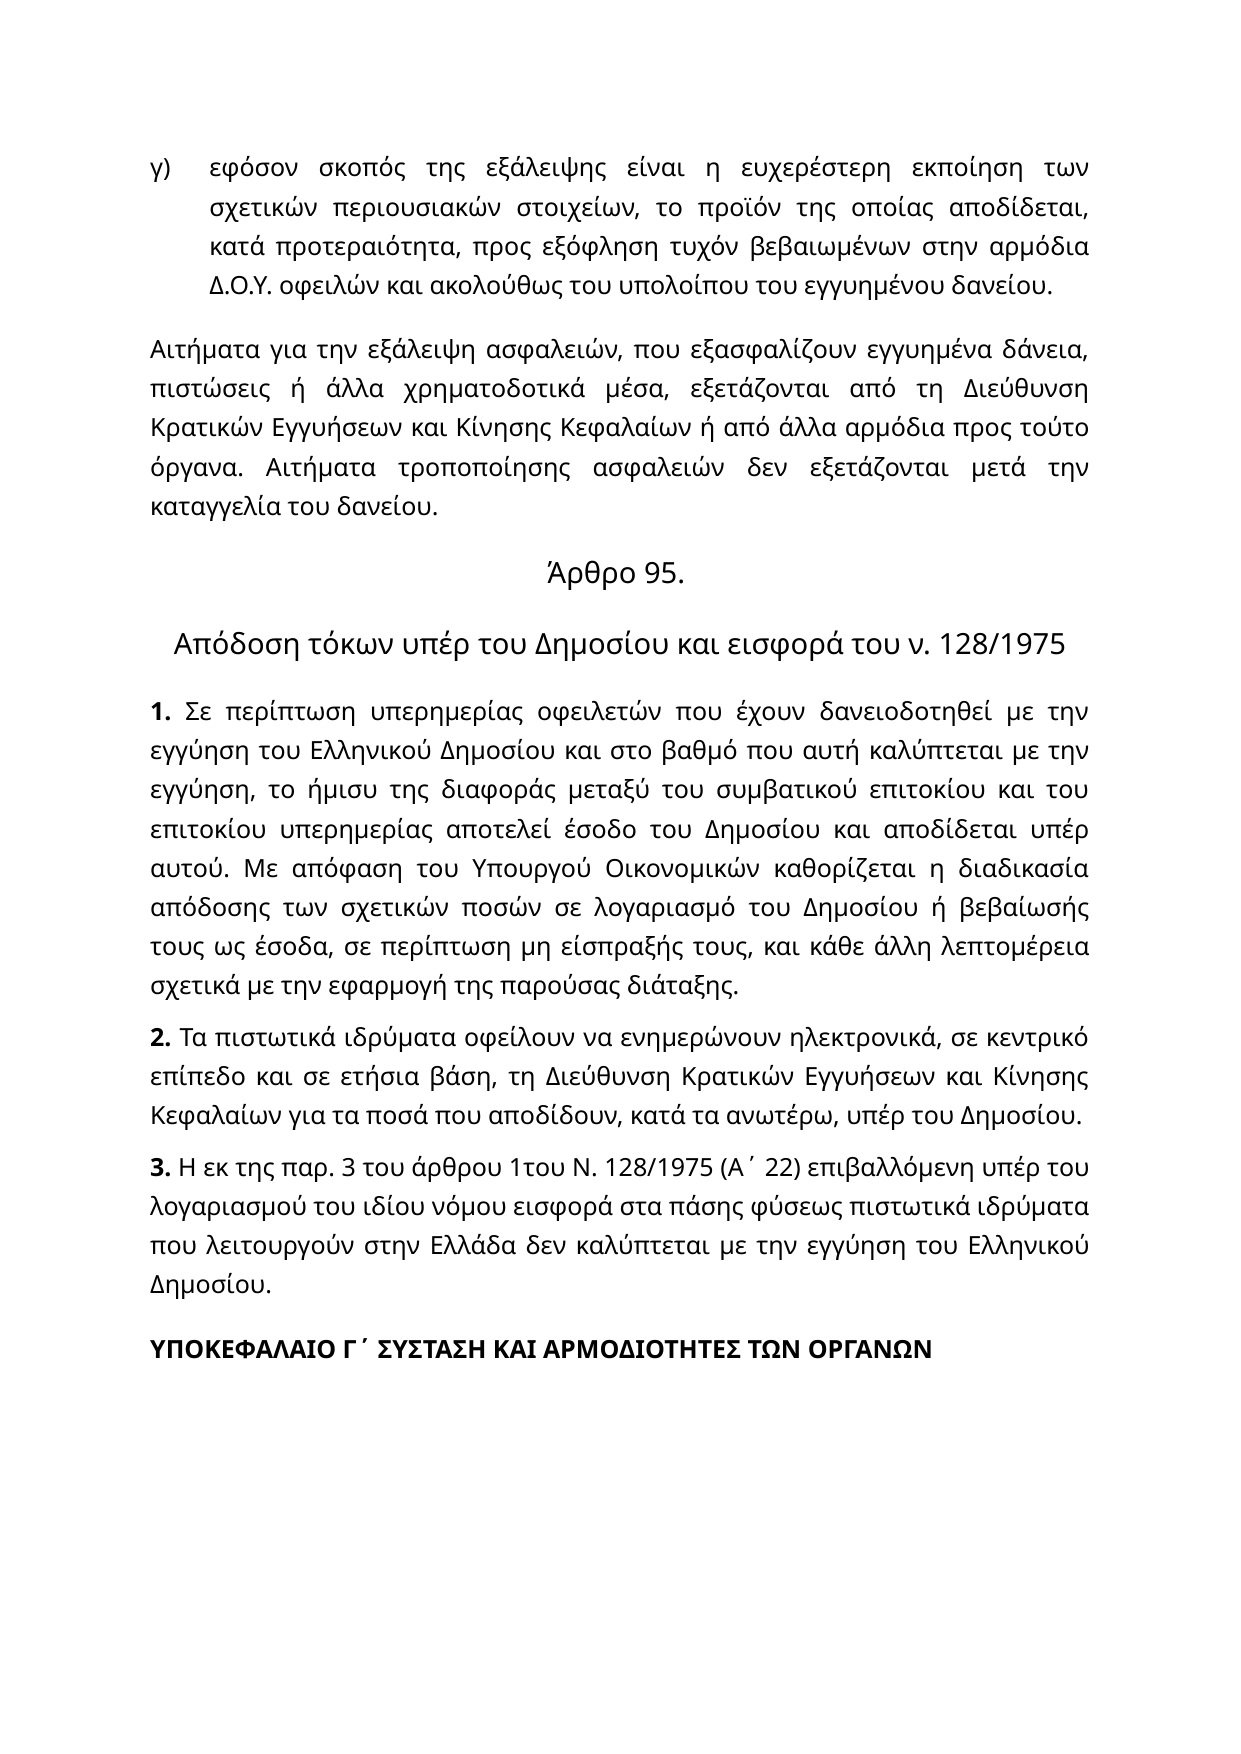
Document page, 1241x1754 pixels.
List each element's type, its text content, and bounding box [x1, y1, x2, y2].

text 2. Τα πιστωτικά ιδρύματα οφείλουν να ενημερώνουν ηλεκτρονικά, σε κεντρικό επίπεδο και σε ετήσια βάση, τη Διεύθυνση Κρατικών Εγγυήσεων και Κίνησης Κεφαλαίων για τα ποσά που αποδίδουν, κατά τα ανωτέρω, υπέρ του Δημοσίου. [150, 1019, 1090, 1132]
text Αιτήματα για την εξάλειψη ασφαλειών, που εξασφαλίζουν εγγυημένα δάνεια, πιστώσεις ή άλλα χρηματοδοτικά μέσα, εξετάζονται από τη Διεύθυνση Κρατικών Εγγυήσεων και Κίνησης Κεφαλαίων ή από άλλα αρμόδια προς τούτο όργανα. Αιτήματα τροποποίησης ασφαλειών δεν εξετάζονται μετά την καταγγελία του δανείου. [150, 332, 1090, 522]
subtitle Απόδοση τόκων υπέρ του Δημοσίου και εισφορά του ν. 128/1975 [150, 623, 1090, 663]
text ΥΠΟΚΕΦΑΛΑΙΟ Γ΄ ΣΥΣΤΑΣΗ ΚΑΙ ΑΡΜΟΔΙΟΤΗΤΕΣ ΤΩΝ ΟΡΓΑΝΩΝ [150, 1331, 1090, 1365]
text 1. Σε περίπτωση υπερημερίας οφειλετών που έχουν δανειοδοτηθεί με την εγγύηση του Ελληνικού Δημοσίου και στο βαθμό που αυτή καλύπτεται με την εγγύηση, το ήμισυ της διαφοράς μεταξύ του συμβατικού επιτοκίου και του επιτοκίου υπερημερίας αποτελεί έσοδο του Δημοσίου και αποδίδεται υπέρ αυτού. Με απόφαση του Υπουργού Οικονομικών καθορίζεται η διαδικασία απόδοσης των σχετικών ποσών σε λογαριασμό του Δημοσίου ή βεβαίωσής τους ως έσοδα, σε περίπτωση μη είσπραξής τους, και κάθε άλλη λεπτομέρεια σχετικά με την εφαρμογή της παρούσας διάταξης. [150, 694, 1090, 1002]
text 3. Η εκ της παρ. 3 του άρθρου 1του Ν. 128/1975 (Α΄ 22) επιβαλλόμενη υπέρ του λογαριασμού του ιδίου νόμου εισφορά στα πάσης φύσεως πιστωτικά ιδρύματα που λειτουργούν στην Ελλάδα δεν καλύπτεται με την εγγύηση του Ελληνικού Δημοσίου. [150, 1149, 1090, 1301]
list γ) εφόσον σκοπός της εξάλειψης είναι η ευχερέστερη εκποίηση των σχετικών περιουσιακών στοιχείων, το προϊόν της οποίας αποδίδεται, κατά προτεραιότητα, προς εξόφληση τυχόν βεβαιωμένων στην αρμόδια Δ.Ο.Υ. οφειλών και ακολούθως του υπολοίπου του εγγυημένου δανείου. [150, 150, 1090, 302]
subtitle Άρθρο 95. [150, 552, 1090, 592]
